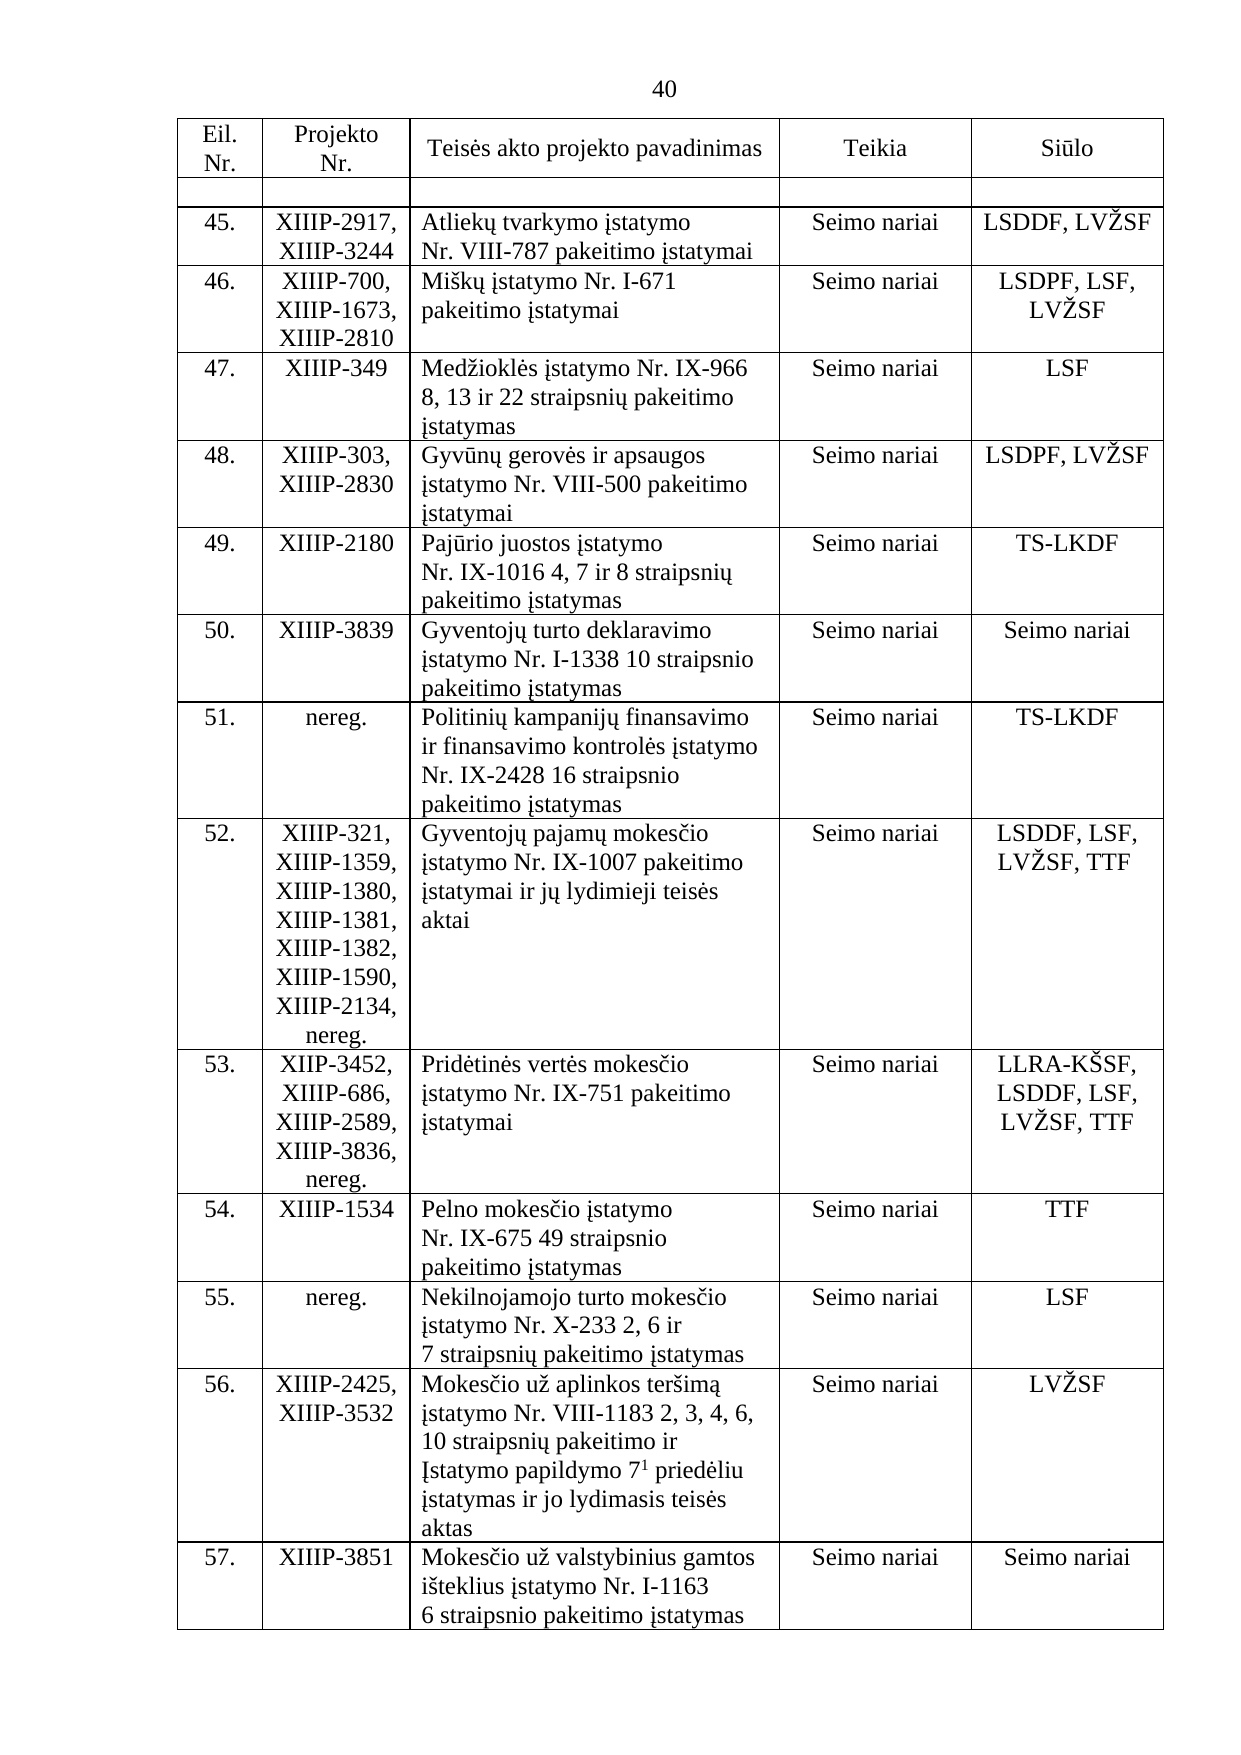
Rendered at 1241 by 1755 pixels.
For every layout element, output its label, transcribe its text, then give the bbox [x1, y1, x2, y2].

table_cell XIIIP-1534 [263, 1194, 409, 1281]
table_cell Seimo nariai [780, 615, 971, 701]
table_cell XIIIP-321, XIIIP-1359, XIIIP-1380, XIIIP-1381, XIIIP-1382, XIIIP-1590, XIIIP-2134, nereg. [263, 819, 409, 1048]
table_header Siūlo [972, 119, 1163, 177]
table_cell LSDPF, LSF, LVŽSF [972, 266, 1163, 352]
table_cell Medžioklės įstatymo Nr. IX-966 8, 13 ir 22 straipsnių pakeitimo įstatymas [411, 353, 779, 439]
table_cell LLRA-KŠSF, LSDDF, LSF, LVŽSF, TTF [972, 1050, 1163, 1193]
table_cell Pajūrio juostos įstatymo Nr. IX-1016 4, 7 ir 8 straipsnių pakeitimo įstatymas [411, 528, 779, 614]
table_cell nereg. [263, 703, 409, 817]
table_cell Seimo nariai [780, 1194, 971, 1281]
table_cell 51. [178, 703, 262, 817]
table_cell nereg. [263, 1282, 409, 1368]
table_cell Seimo nariai [780, 1282, 971, 1368]
table_cell [263, 178, 409, 206]
table_cell Gyventojų pajamų mokesčio įstatymo Nr. IX-1007 pakeitimo įstatymai ir jų lydimieji teisės aktai [411, 819, 779, 1048]
table_cell 48. [178, 441, 262, 527]
table_cell Seimo nariai [780, 1050, 971, 1193]
table_cell [972, 178, 1163, 206]
table_cell Seimo nariai [780, 819, 971, 1048]
table_cell 52. [178, 819, 262, 1048]
table_cell Seimo nariai [780, 441, 971, 527]
table_cell Seimo nariai [780, 703, 971, 817]
table_cell Mokesčio už valstybinius gamtos išteklius įstatymo Nr. I-1163 6 straipsnio pakeitimo įstatymas [411, 1543, 779, 1629]
table_cell Pridėtinės vertės mokesčio įstatymo Nr. IX-751 pakeitimo įstatymai [411, 1050, 779, 1193]
table_cell XIIIP-2180 [263, 528, 409, 614]
table_cell XIIIP-2425, XIIIP-3532 [263, 1369, 409, 1541]
table_cell 50. [178, 615, 262, 701]
table_cell 54. [178, 1194, 262, 1281]
table_cell TS-LKDF [972, 528, 1163, 614]
table_cell [411, 178, 779, 206]
table_cell XIIIP-2917, XIIIP-3244 [263, 208, 409, 265]
table_cell TTF [972, 1194, 1163, 1281]
table_cell Seimo nariai [780, 1369, 971, 1541]
table_cell 49. [178, 528, 262, 614]
table_cell LSDDF, LVŽSF [972, 208, 1163, 265]
table_header Teisės akto projekto pavadinimas [411, 119, 779, 177]
table_cell Seimo nariai [780, 208, 971, 265]
table_cell Seimo nariai [780, 528, 971, 614]
table_cell Mokesčio už aplinkos teršimą įstatymo Nr. VIII-1183 2, 3, 4, 6, 10 straipsnių pakeitimo ir Įstatymo papildymo 71 priedėliu įstatymas ir jo lydimasis teisės aktas [411, 1369, 779, 1541]
table_header Projekto Nr. [263, 119, 409, 177]
table_cell Pelno mokesčio įstatymo Nr. IX-675 49 straipsnio pakeitimo įstatymas [411, 1194, 779, 1281]
table_cell Atliekų tvarkymo įstatymo Nr. VIII-787 pakeitimo įstatymai [411, 208, 779, 265]
table_cell Nekilnojamojo turto mokesčio įstatymo Nr. X-233 2, 6 ir 7 straipsnių pakeitimo įstatymas [411, 1282, 779, 1368]
table_cell XIIIP-700, XIIIP-1673, XIIIP-2810 [263, 266, 409, 352]
table_cell LSF [972, 1282, 1163, 1368]
table_cell 53. [178, 1050, 262, 1193]
table_cell XIIIP-349 [263, 353, 409, 439]
table_cell Seimo nariai [780, 1543, 971, 1629]
table_cell Seimo nariai [972, 615, 1163, 701]
table_cell LSDDF, LSF, LVŽSF, TTF [972, 819, 1163, 1048]
table_cell TS-LKDF [972, 703, 1163, 817]
table_cell LSF [972, 353, 1163, 439]
table_cell LVŽSF [972, 1369, 1163, 1541]
table_cell 56. [178, 1369, 262, 1541]
table_header Teikia [780, 119, 971, 177]
table_cell [780, 178, 971, 206]
table_cell 46. [178, 266, 262, 352]
table_header Eil. Nr. [178, 119, 262, 177]
table_cell 45. [178, 208, 262, 265]
table_cell [178, 178, 262, 206]
table_cell Miškų įstatymo Nr. I-671 pakeitimo įstatymai [411, 266, 779, 352]
table_cell Gyventojų turto deklaravimo įstatymo Nr. I-1338 10 straipsnio pakeitimo įstatymas [411, 615, 779, 701]
table_cell Politinių kampanijų finansavimo ir finansavimo kontrolės įstatymo Nr. IX-2428 16 straipsnio pakeitimo įstatymas [411, 703, 779, 817]
table_cell 57. [178, 1543, 262, 1629]
table_cell Seimo nariai [972, 1543, 1163, 1629]
table_cell Seimo nariai [780, 353, 971, 439]
table_cell LSDPF, LVŽSF [972, 441, 1163, 527]
table_cell Gyvūnų gerovės ir apsaugos įstatymo Nr. VIII-500 pakeitimo įstatymai [411, 441, 779, 527]
table_cell XIIIP-3839 [263, 615, 409, 701]
table_cell XIIIP-3851 [263, 1543, 409, 1629]
table_cell 47. [178, 353, 262, 439]
table_cell XIIIP-303, XIIIP-2830 [263, 441, 409, 527]
table_cell XIIP-3452, XIIIP-686, XIIIP-2589, XIIIP-3836, nereg. [263, 1050, 409, 1193]
table_cell Seimo nariai [780, 266, 971, 352]
table_cell 55. [178, 1282, 262, 1368]
